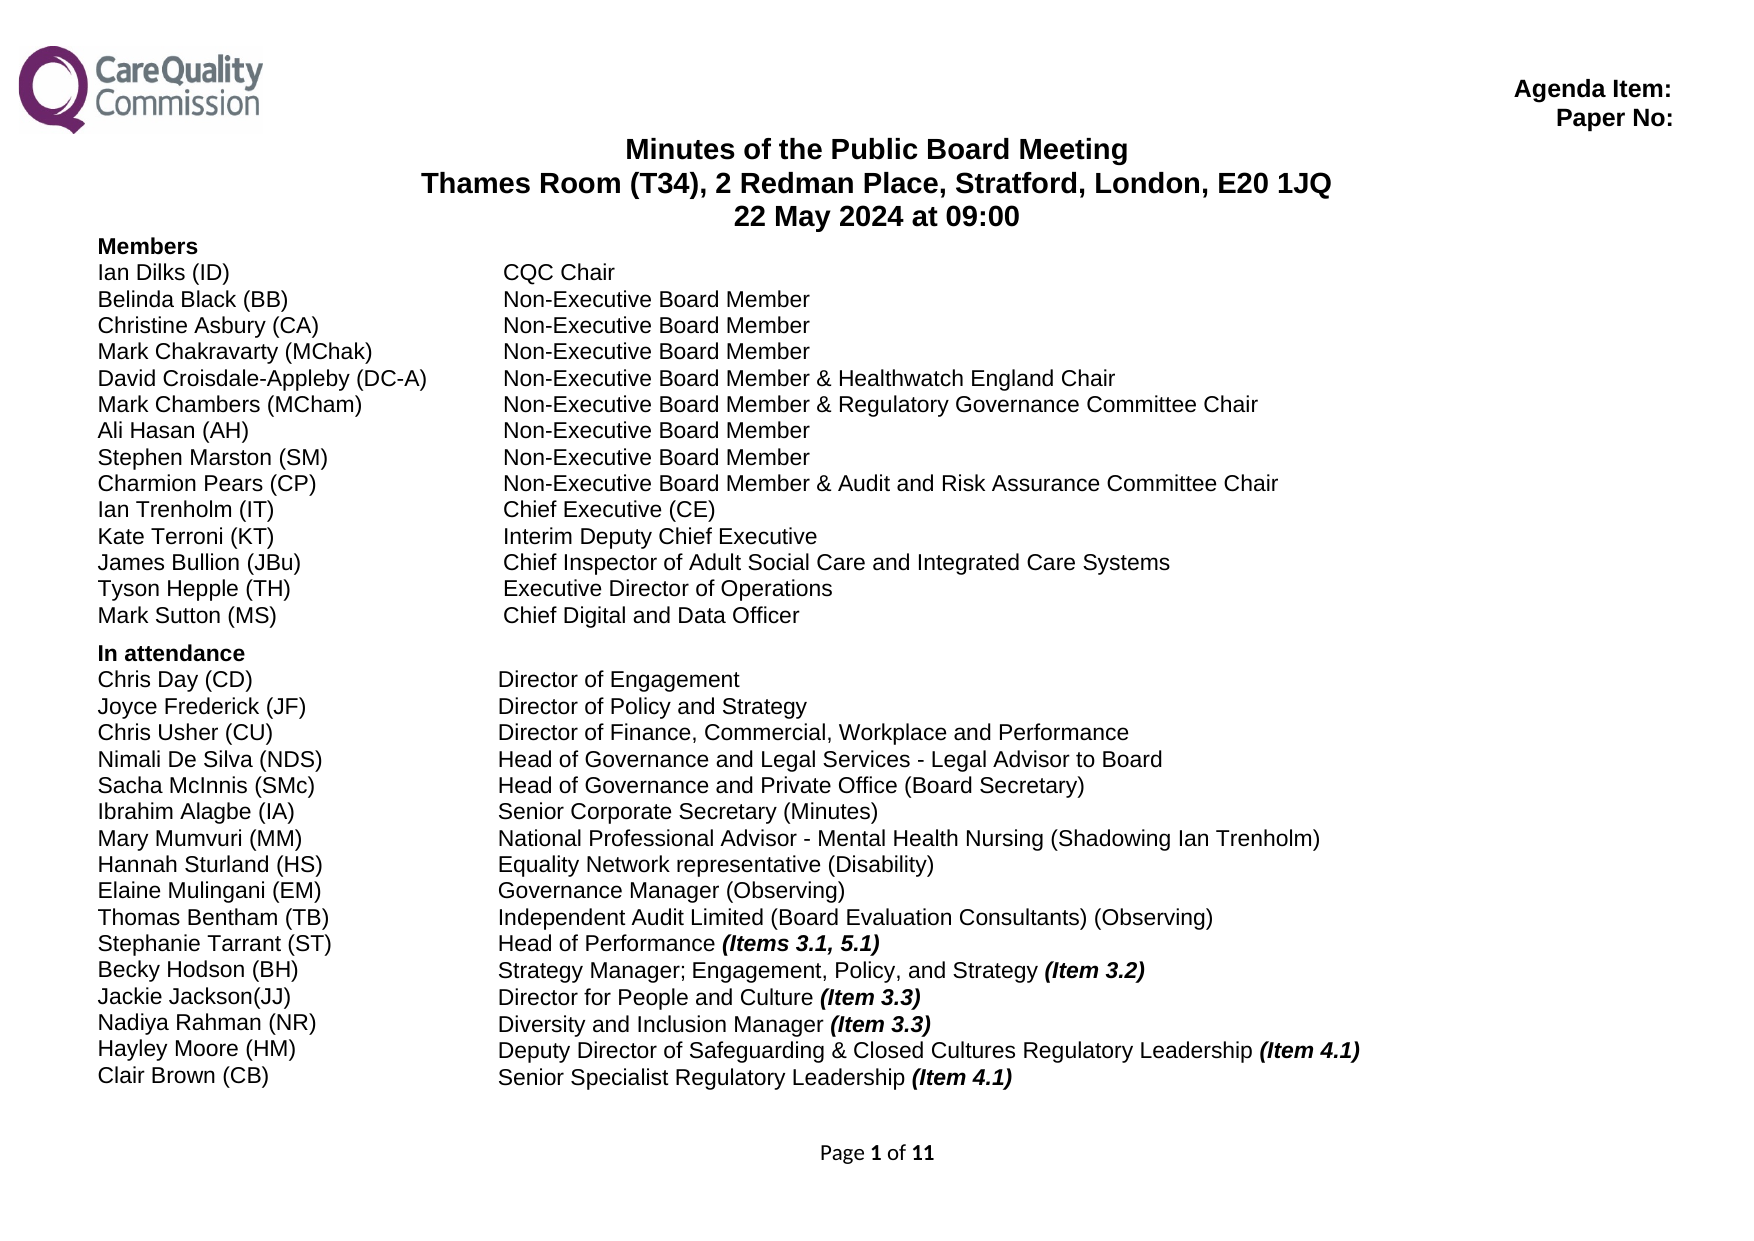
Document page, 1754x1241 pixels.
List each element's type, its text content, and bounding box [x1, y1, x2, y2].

table_cell In attendance Chris Day (CD) Joyce Frederick (JF) Chris Usher (CU) Nimali De Silva (NDS) Sacha McInnis (SMc) Ibrahim Alagbe (IA) Mary Mumvuri (MM) Hannah Sturland (HS) Elaine Mulingani (EM) Thomas Bentham (TB) Stephanie Tarrant (ST) Becky Hodson (BH) Jackie Jackson(JJ) Nadiya Rahman (NR) Hayley Moore (HM) Clair Brown (CB) [86, 640, 474, 1114]
table_cell Ian Dilks (ID) Belinda Black (BB) Christine Asbury (CA) Mark Chakravarty (MChak) David Croisdale-Appleby (DC-A) Mark Chambers (MCham) Ali Hasan (AH) Stephen Marston (SM) Charmion Pears (CP) Ian Trenholm (IT) Kate Terroni (KT) James Bullion (JBu) Tyson Hepple (TH) Mark Sutton (MS) [86, 259, 492, 640]
text Minutes of the Public Board Meeting [75, 132, 1679, 166]
table_cell Director of Engagement Director of Policy and Strategy Director of Finance, Commercial, Workplace and Performance Head of Governance and Legal Services - Legal Advisor to Board Head of Governance and Private Office (Board Secretary) Senior Corporate Secretary (Minutes) National Professional Advisor - Mental Health Nursing (Shadowing Ian Trenholm) Equality Network representative (Disability) Governance Manager (Observing) Independent Audit Limited (Board Evaluation Consultants) (Observing) Head of Performance (Items 3.1, 5.1) Strategy Manager; Engagement, Policy, and Strategy (Item 3.2) Director for People and Culture (Item 3.3) Diversity and Inclusion Manager (Item 3.3) Deputy Director of Safeguarding & Closed Cultures Regulatory Leadership (Item 4.1) Senior Specialist Regulatory Leadership (Item 4.1) [474, 640, 1699, 1114]
table_header [1325, 233, 1699, 259]
table_cell [1325, 259, 1699, 640]
table_header Members [86, 233, 492, 259]
text Thames Room (T34), 2 Redman Place, Stratford, London, E20 1JQ [75, 166, 1679, 199]
table_header [492, 233, 1325, 259]
text 22 May 2024 at 09:00 [75, 199, 1679, 233]
table_cell CQC Chair Non-Executive Board Member Non-Executive Board Member Non-Executive Board Member Non-Executive Board Member & Healthwatch England Chair Non-Executive Board Member & Regulatory Governance Committee Chair Non-Executive Board Member Non-Executive Board Member Non-Executive Board Member & Audit and Risk Assurance Committee Chair Chief Executive (CE) Interim Deputy Chief Executive Chief Inspector of Adult Social Care and Integrated Care Systems Executive Director of Operations Chief Digital and Data Officer [492, 259, 1325, 640]
